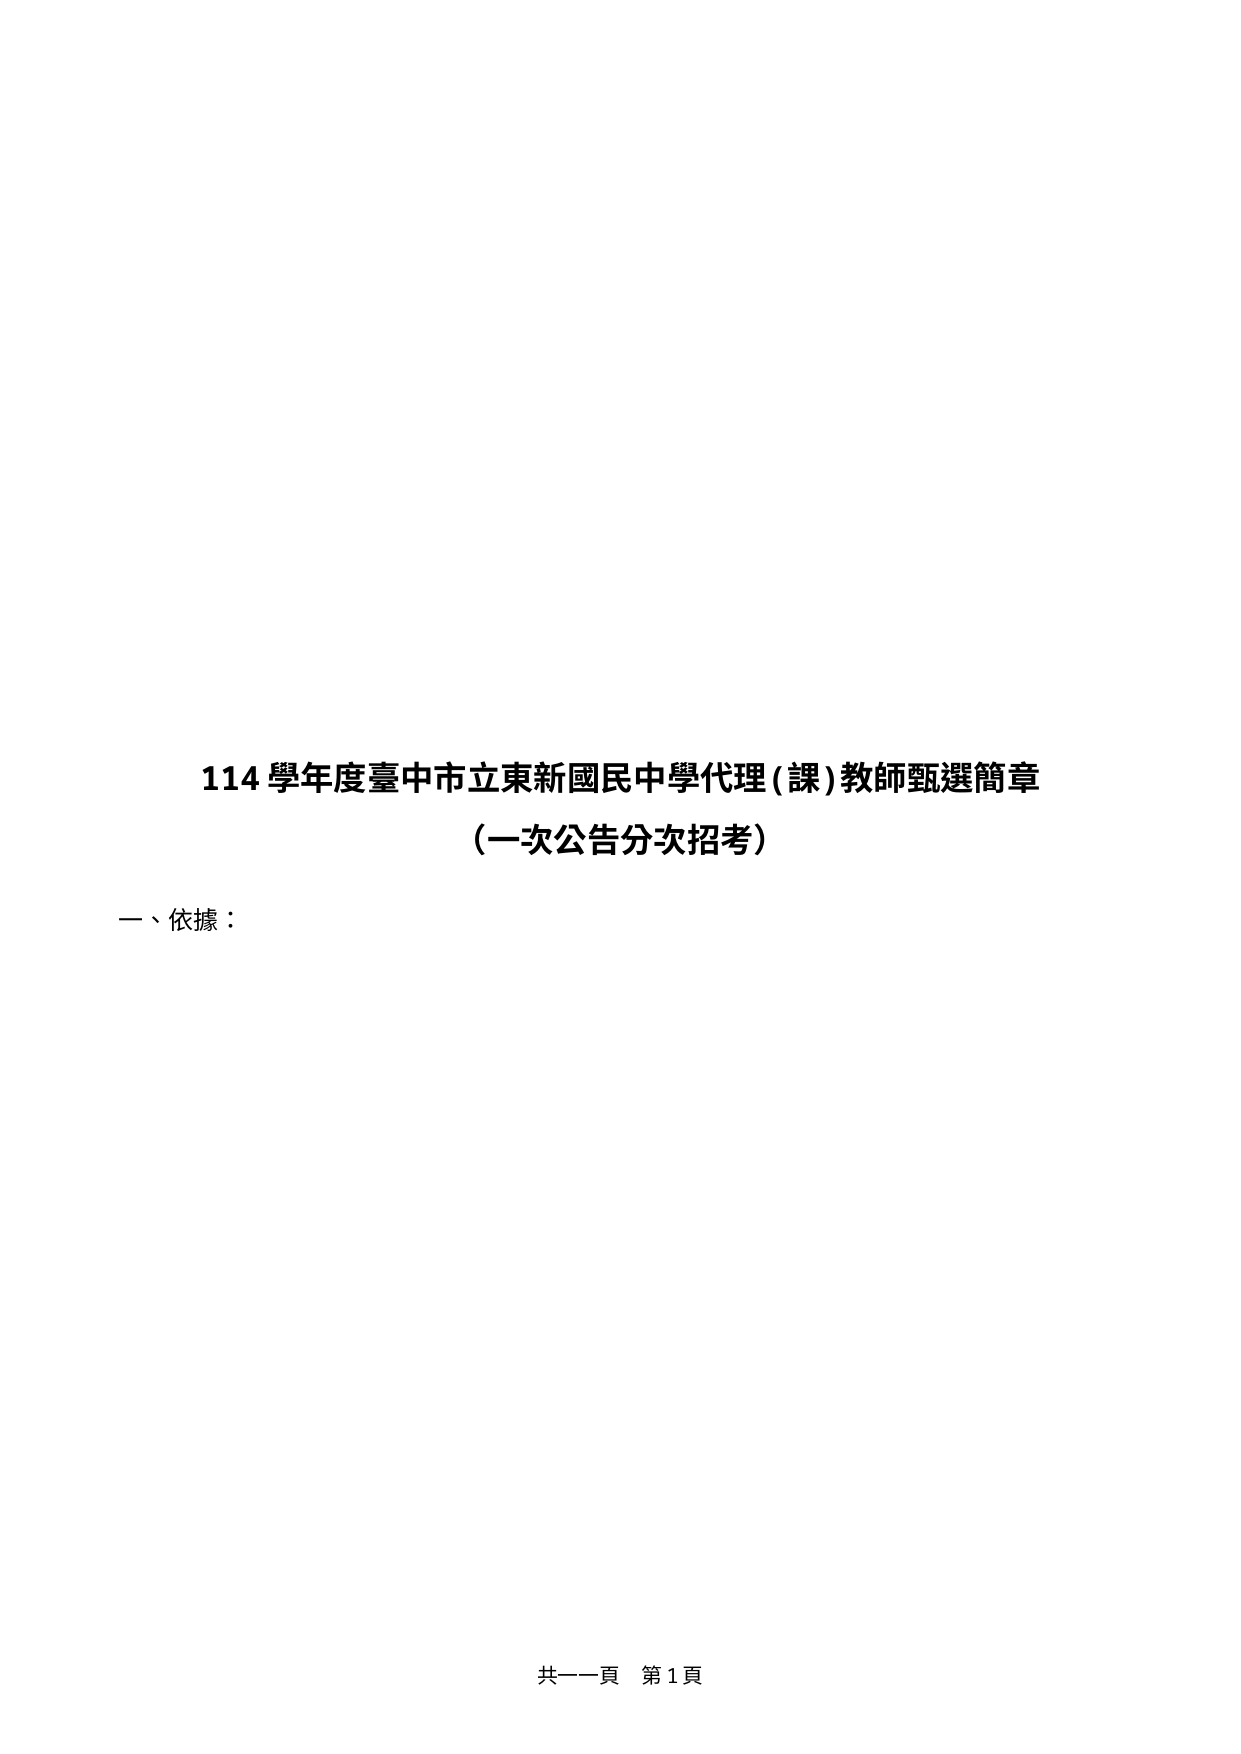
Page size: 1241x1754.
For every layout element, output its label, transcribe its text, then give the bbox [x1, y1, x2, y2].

text （一次公告分次招考） [118, 797, 1122, 859]
text 114學年度臺中市立東新國民中學代理(課)教師甄選簡章 [118, 734, 1122, 797]
text 一、依據： [118, 877, 1122, 939]
